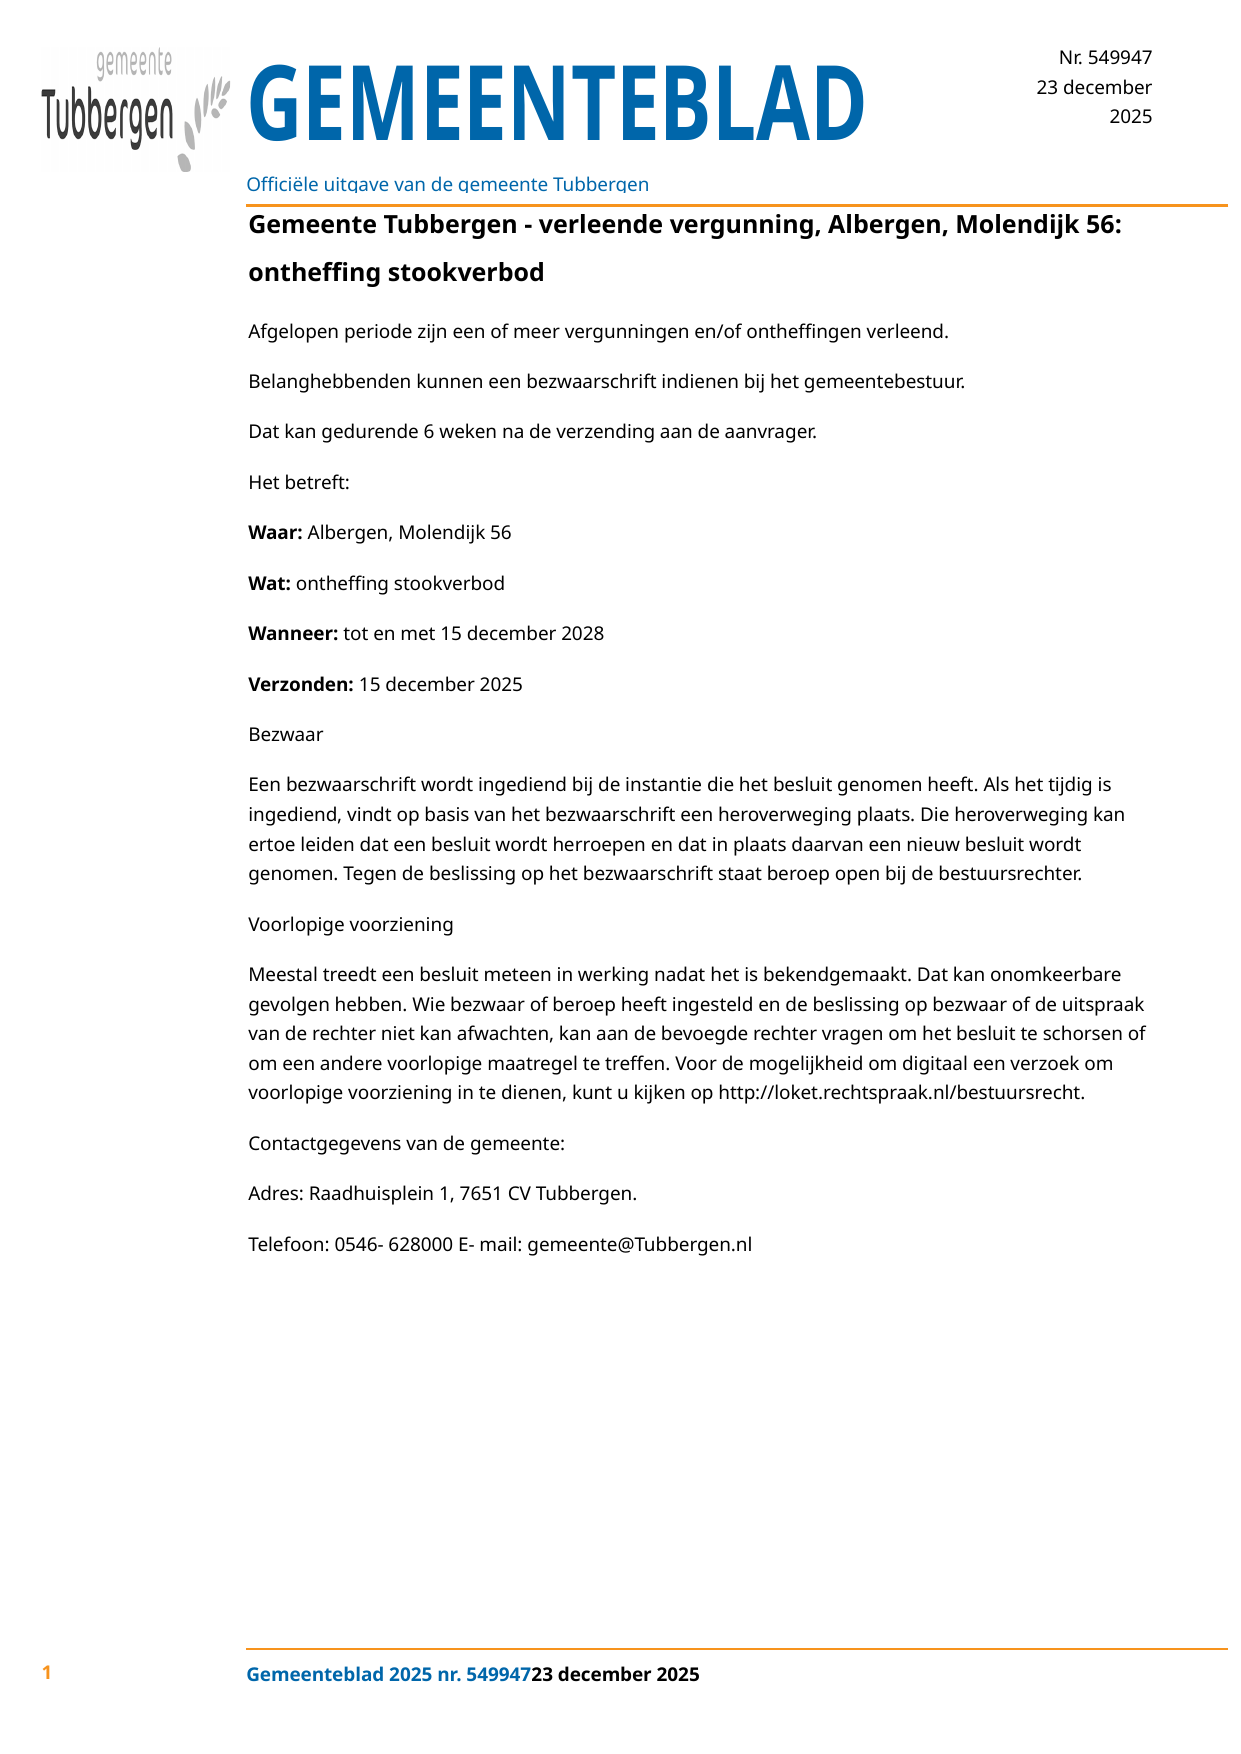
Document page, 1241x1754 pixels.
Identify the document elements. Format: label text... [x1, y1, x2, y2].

text Adres: Raadhuisplein 1, 7651 CV Tubbergen. [248, 1180, 1152, 1206]
text Verzonden: 15 december 2025 [248, 671, 1152, 697]
text Een bezwaarschrift wordt ingediend bij de instantie die het besluit genomen heeft. Als het tijdig is ingediend, vindt op basis van het bezwaarschrift een heroverweging plaats. Die heroverweging kan ertoe leiden dat een besluit wordt herroepen en dat in plaats daarvan een nieuw besluit wordt genomen. Tegen de beslissing op het bezwaarschrift staat beroep open bij de bestuursrechter. [248, 772, 1152, 886]
text Wat: ontheffing stookverbod [248, 570, 1152, 596]
text Meestal treedt een besluit meteen in werking nadat het is bekendgemaakt. Dat kan onomkeerbare gevolgen hebben. Wie bezwaar of beroep heeft ingesteld en de beslissing op bezwaar of de uitspraak van de rechter niet kan afwachten, kan aan de bevoegde rechter vragen om het besluit te schorsen of om een andere voorlopige maatregel te treffen. Voor de mogelijkheid om digitaal een verzoek om voorlopige voorziening in te dienen, kunt u kijken op http://loket.rechtspraak.nl/bestuursrecht. [248, 961, 1152, 1105]
text Voorlopige voorziening [248, 911, 1152, 937]
text Dat kan gedurende 6 weken na de verzending aan de aanvrager. [248, 419, 1152, 444]
text Afgelopen periode zijn een of meer vergunningen en/of ontheffingen verleend. [248, 318, 1152, 344]
text Belanghebbenden kunnen een bezwaarschrift indienen bij het gemeentebestuur. [248, 368, 1152, 394]
picture [41, 47, 231, 172]
text Het betreft: [248, 469, 1152, 495]
text Wanneer: tot en met 15 december 2028 [248, 620, 1152, 646]
text Gemeente Tubbergen - verleende vergunning, Albergen, Molendijk 56: ontheffing stookverbod [248, 207, 1152, 288]
text Telefoon: 0546- 628000 E- mail: gemeente@Tubbergen.nl [248, 1231, 1152, 1257]
text Bezwaar [248, 721, 1152, 747]
text Contactgegevens van de gemeente: [248, 1130, 1152, 1156]
text Waar: Albergen, Molendijk 56 [248, 519, 1152, 545]
